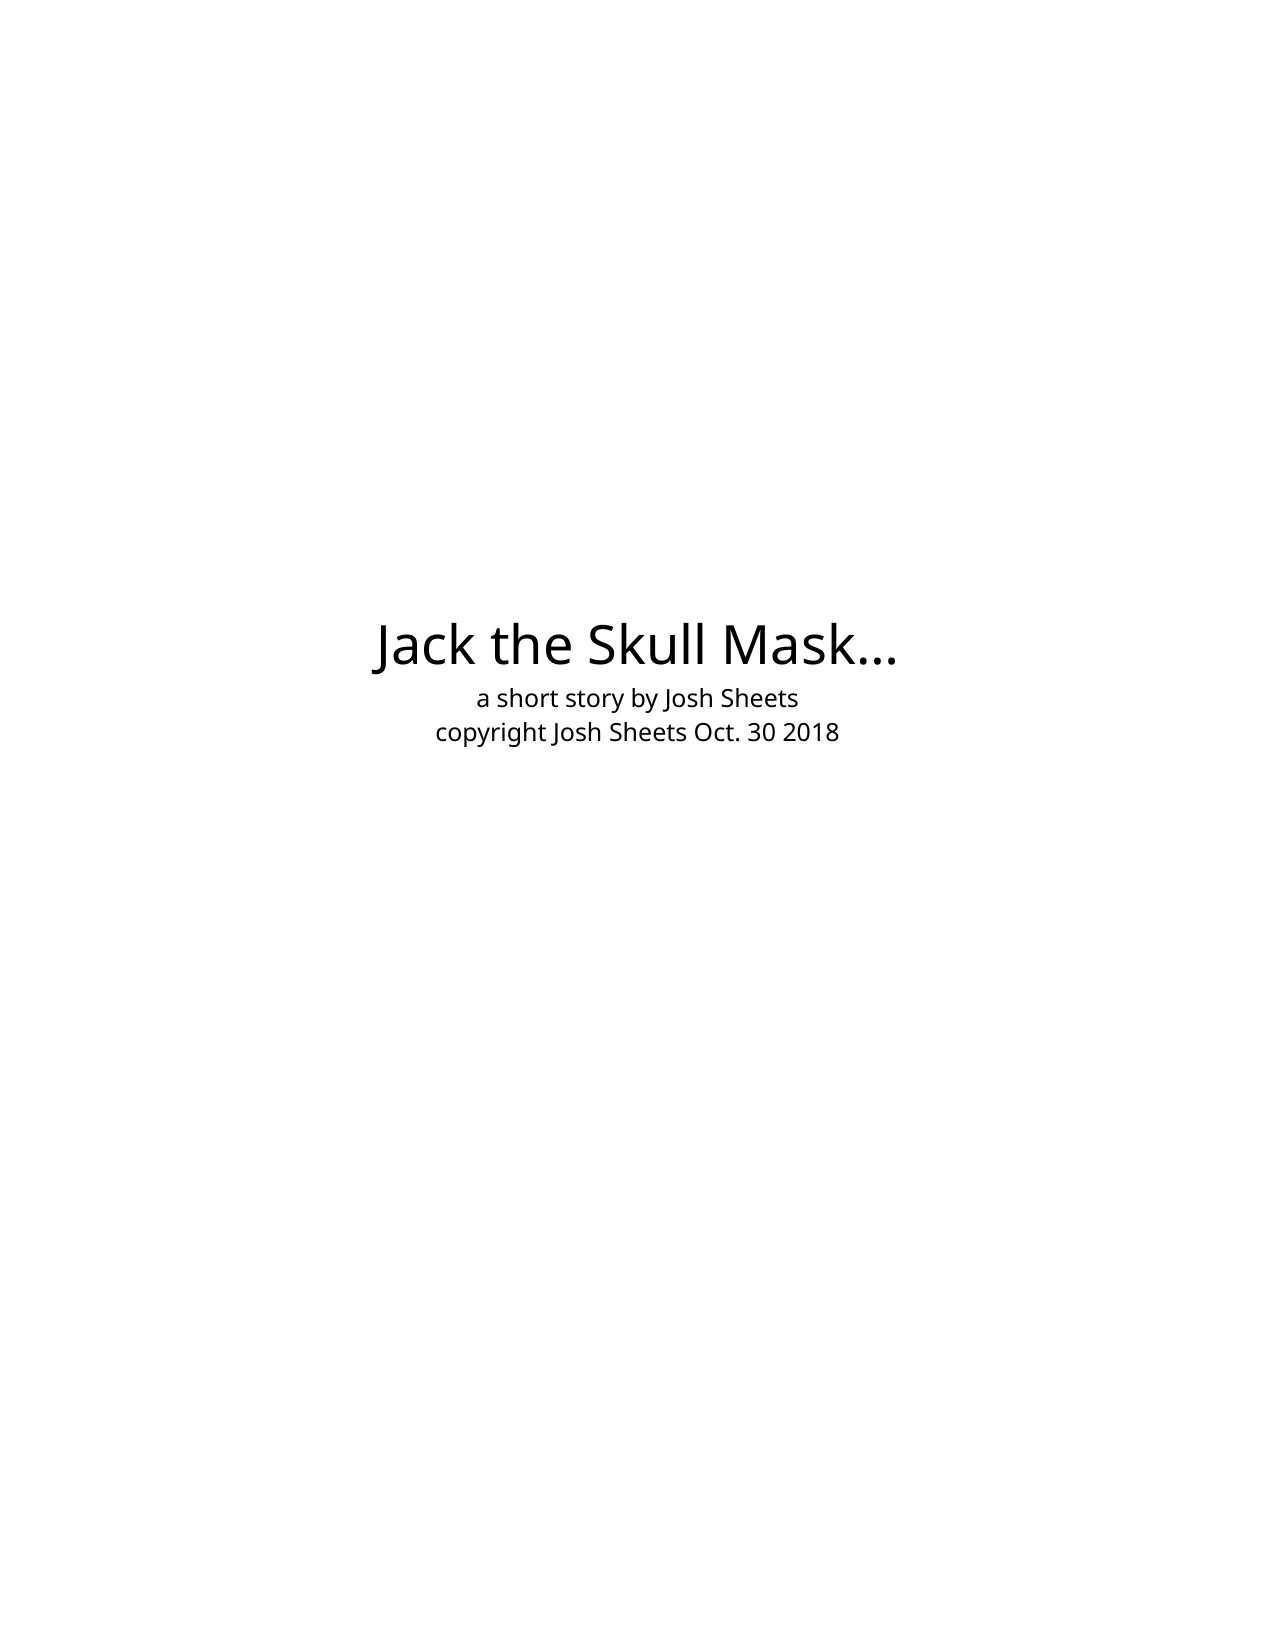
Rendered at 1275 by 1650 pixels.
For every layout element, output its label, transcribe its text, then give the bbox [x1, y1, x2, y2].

text copyright Josh Sheets Oct. 30 2018 [118, 715, 1157, 749]
text Jack the Skull Mask… [118, 607, 1157, 681]
text a short story by Josh Sheets [118, 681, 1157, 715]
